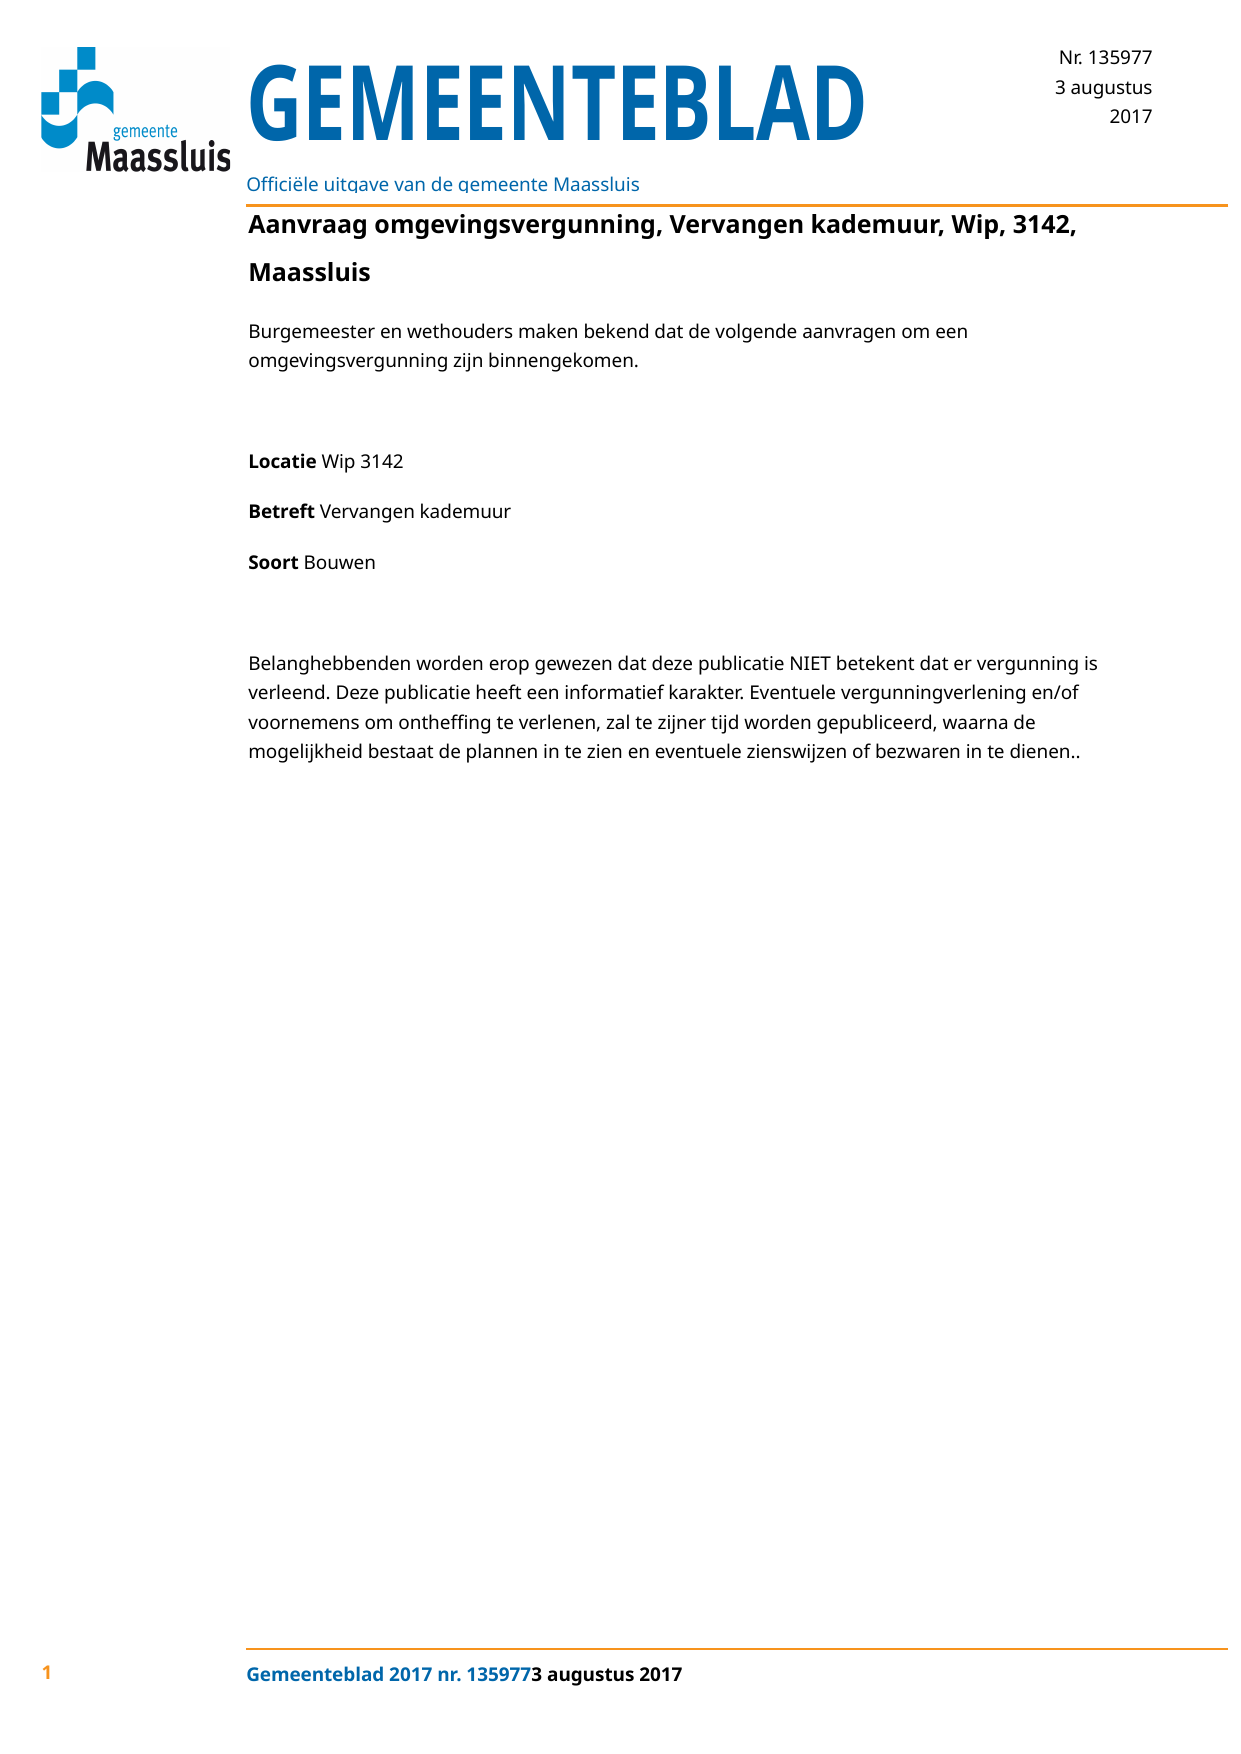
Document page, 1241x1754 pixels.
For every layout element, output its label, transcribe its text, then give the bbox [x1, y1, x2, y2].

picture [41, 47, 231, 172]
text Betreft Vervangen kademuur [248, 499, 1152, 524]
text Locatie Wip 3142 [248, 448, 1152, 474]
picture [41, 47, 77, 92]
text Aanvraag omgevingsvergunning, Vervangen kademuur, Wip, 3142, Maassluis [248, 207, 1152, 288]
text Belanghebbenden worden erop gewezen dat deze publicatie NIET betekent dat er vergunning is verleend. Deze publicatie heeft een informatief karakter. Eventuele vergunningverlening en/of voornemens om ontheffing te verlenen, zal te zijner tijd worden gepubliceerd, waarna de mogelijkheid bestaat de plannen in te zien en eventuele zienswijzen of bezwaren in te dienen.. [248, 650, 1152, 764]
text Soort Bouwen [248, 549, 1152, 575]
text Burgemeester en wethouders maken bekend dat de volgende aanvragen om een omgevingsvergunning zijn binnengekomen. [248, 318, 1152, 373]
